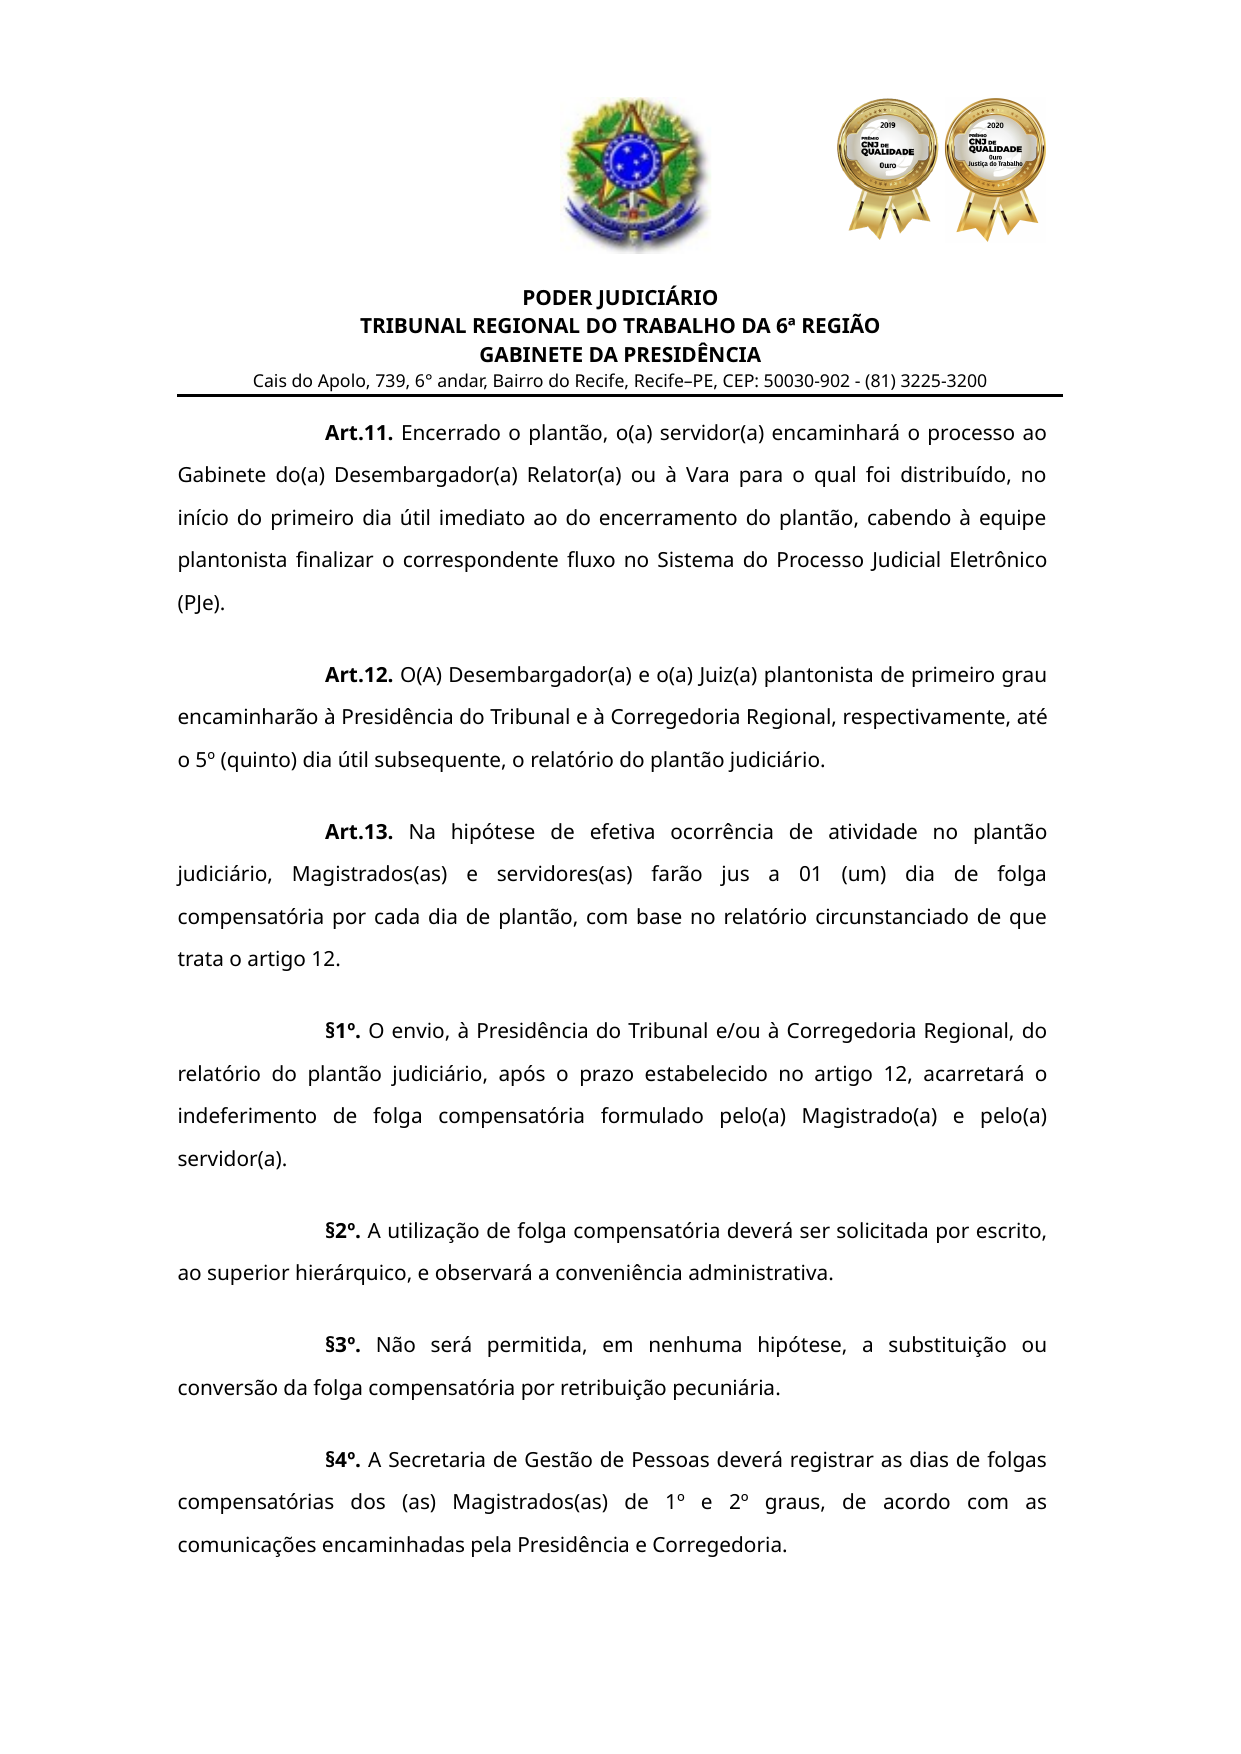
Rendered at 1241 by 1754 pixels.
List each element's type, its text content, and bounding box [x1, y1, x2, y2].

text Art.12. O(A) Desembargador(a) e o(a) Juiz(a) plantonista de primeiro grau encaminharão à Presidência do Tribunal e à Corregedoria Regional, respectivamente, até o 5º (quinto) dia útil subsequente, o relatório do plantão judiciário. [177, 660, 1048, 773]
text §3º. Não será permitida, em nenhuma hipótese, a substituição ou conversão da folga compensatória por retribuição pecuniária. [177, 1330, 1048, 1401]
text §2º. A utilização de folga compensatória deverá ser solicitada por escrito, ao superior hierárquico, e observará a conveniência administrativa. [177, 1216, 1048, 1287]
text §4º. A Secretaria de Gestão de Pessoas deverá registrar as dias de folgas compensatórias dos (as) Magistrados(as) de 1º e 2º graus, de acordo com as comunicações encaminhadas pela Presidência e Corregedoria. [177, 1445, 1048, 1558]
text Art.13. Na hipótese de efetiva ocorrência de atividade no plantão judiciário, Magistrados(as) e servidores(as) farão jus a 01 (um) dia de folga compensatória por cada dia de plantão, com base no relatório circunstanciado de que trata o artigo 12. [177, 817, 1048, 973]
text Art.11. Encerrado o plantão, o(a) servidor(a) encaminhará o processo ao Gabinete do(a) Desembargador(a) Relator(a) ou à Vara para o qual foi distribuído, no início do primeiro dia útil imediato ao do encerramento do plantão, cabendo à equipe plantonista finalizar o correspondente fluxo no Sistema do Processo Judicial Eletrônico (PJe). [177, 418, 1048, 616]
text §1º. O envio, à Presidência do Tribunal e/ou à Corregedoria Regional, do relatório do plantão judiciário, após o prazo estabelecido no artigo 12, acarretará o indeferimento de folga compensatória formulado pelo(a) Magistrado(a) e pelo(a) servidor(a). [177, 1016, 1048, 1173]
